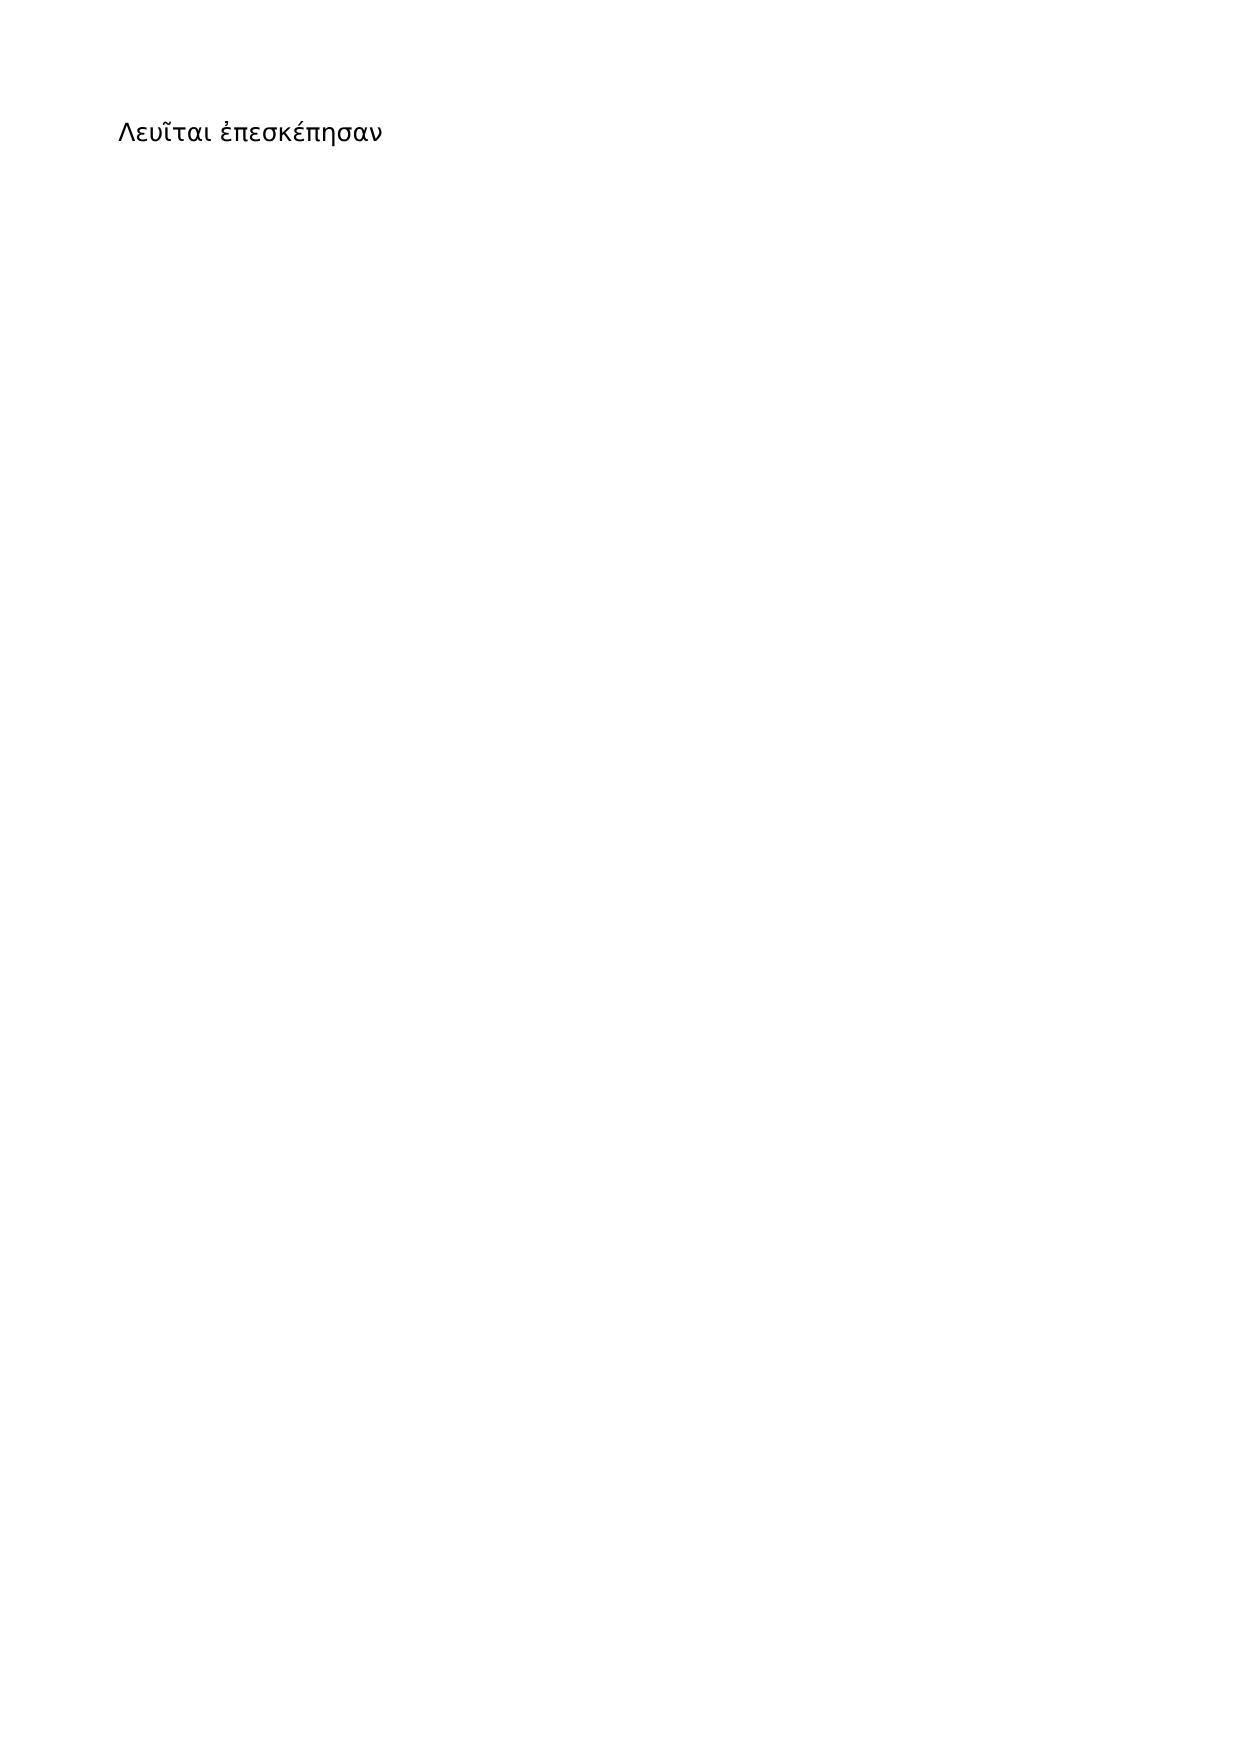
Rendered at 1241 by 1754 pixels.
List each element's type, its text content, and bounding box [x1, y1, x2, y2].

text Λευῖται ἐπεσκέπησαν [118, 118, 1122, 147]
